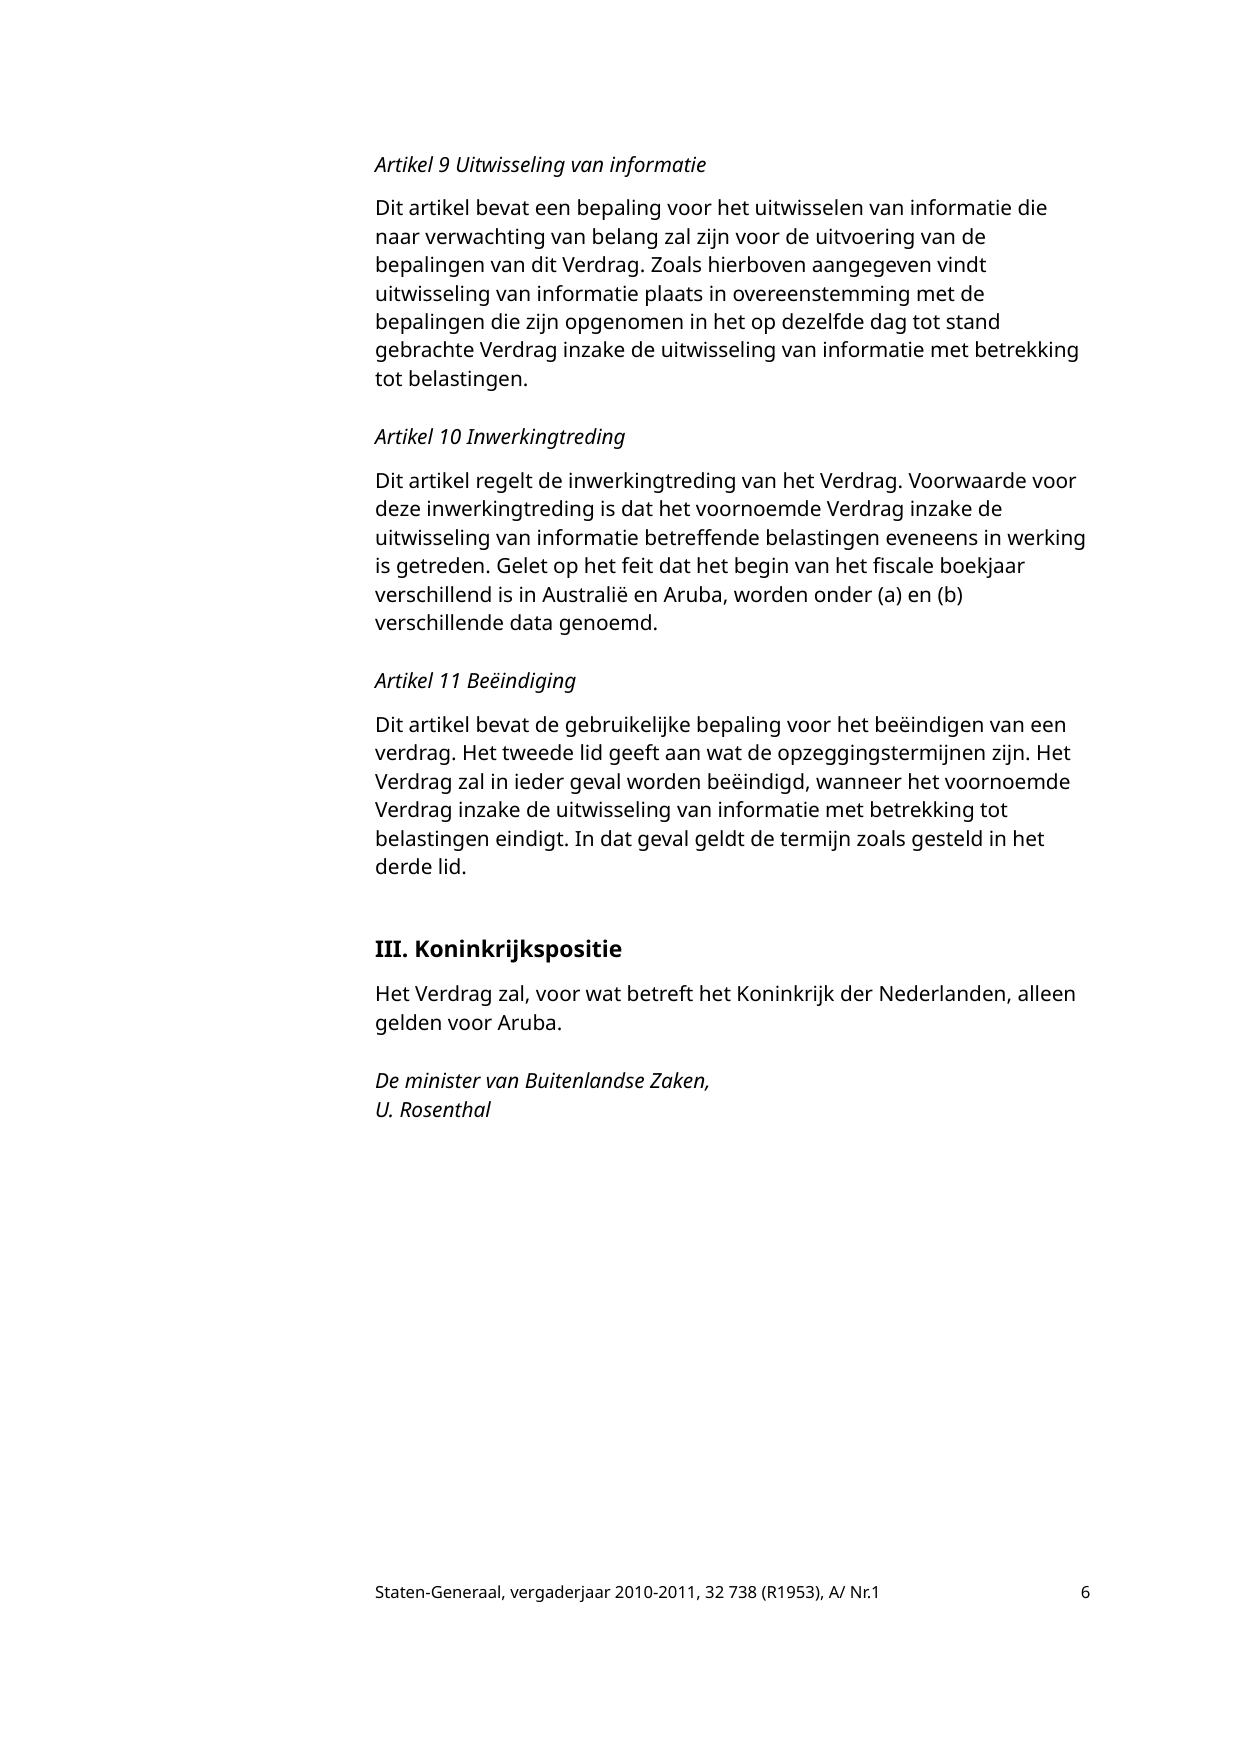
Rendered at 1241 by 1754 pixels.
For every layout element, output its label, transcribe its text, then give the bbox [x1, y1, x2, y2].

text Dit artikel bevat de gebruikelijke bepaling voor het beëindigen van een verdrag. Het tweede lid geeft aan wat de opzeggingstermijnen zijn. Het Verdrag zal in ieder geval worden beëindigd, wanneer het voornoemde Verdrag inzake de uitwisseling van informatie met betrekking tot belastingen eindigt. In dat geval geldt de termijn zoals gesteld in het derde lid. [375, 710, 1090, 881]
text De minister van Buitenlandse Zaken, [375, 1066, 1090, 1095]
text Het Verdrag zal, voor wat betreft het Koninkrijk der Nederlanden, alleen gelden voor Aruba. [375, 979, 1090, 1036]
text U. Rosenthal [375, 1095, 1090, 1123]
text Artikel 10 Inwerkingtreding [375, 422, 1090, 451]
text Artikel 9 Uitwisseling van informatie [375, 150, 1090, 178]
text Dit artikel regelt de inwerkingtreding van het Verdrag. Voorwaarde voor deze inwerkingtreding is dat het voornoemde Verdrag inzake de uitwisseling van informatie betreffende belastingen eveneens in werking is getreden. Gelet op het feit dat het begin van het fiscale boekjaar verschillend is in Australië en Aruba, worden onder (a) en (b) verschillende data genoemd. [375, 466, 1090, 637]
text Artikel 11 Beëindiging [375, 667, 1090, 695]
subtitle III. Koninkrijkspositie [375, 933, 1090, 964]
text Dit artikel bevat een bepaling voor het uitwisselen van informatie die naar verwachting van belang zal zijn voor de uitvoering van de bepalingen van dit Verdrag. Zoals hierboven aangegeven vindt uitwisseling van informatie plaats in overeenstemming met de bepalingen die zijn opgenomen in het op dezelfde dag tot stand gebrachte Verdrag inzake de uitwisseling van informatie met betrekking tot belastingen. [375, 193, 1090, 392]
